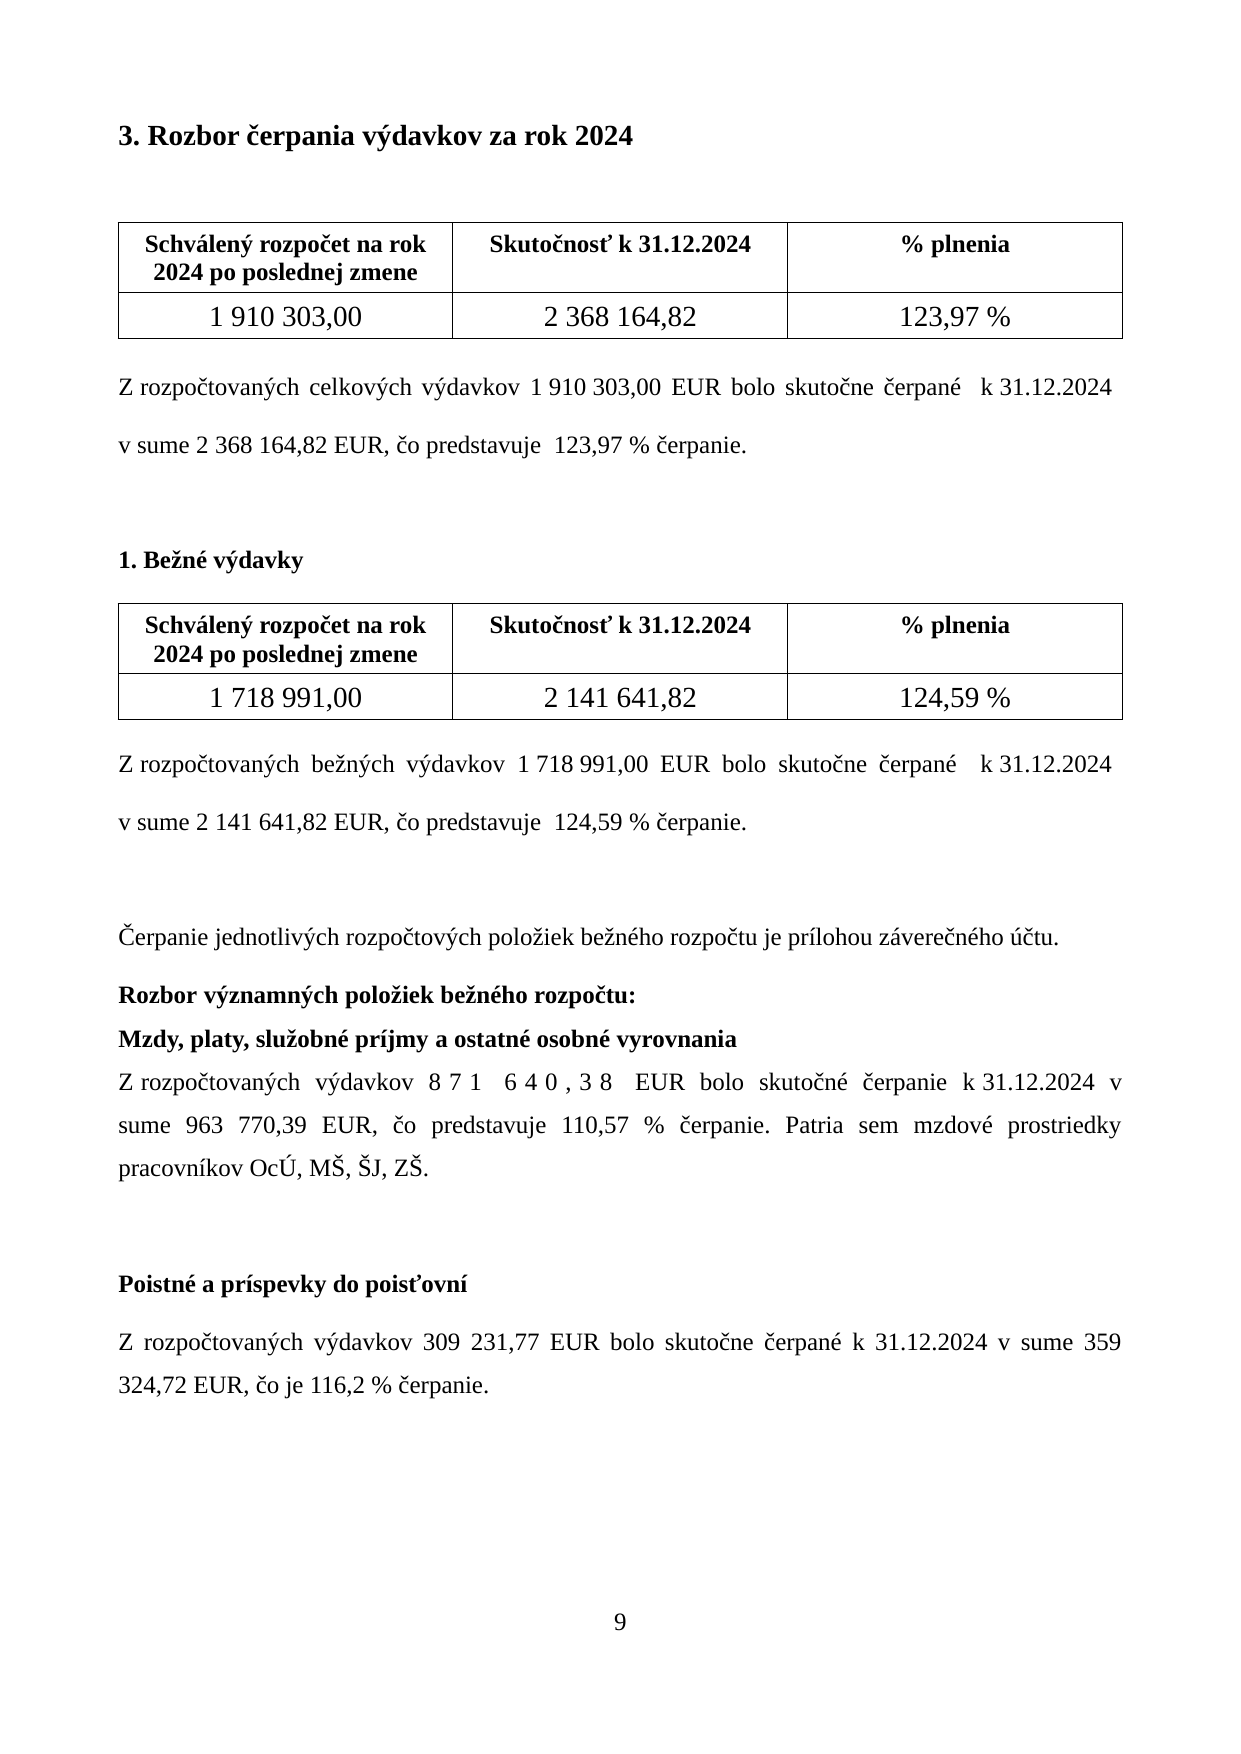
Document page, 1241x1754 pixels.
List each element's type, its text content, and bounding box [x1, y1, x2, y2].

table_cell 2 368 164,82 [453, 293, 787, 338]
text Mzdy, platy, služobné príjmy a ostatné osobné vyrovnania [118, 1024, 1122, 1053]
text Z rozpočtovaných výdavkov 309 231,77 EUR bolo skutočne čerpané k 31.12.2024 v sume 359 324,72 EUR, čo je 116,2 % čerpanie. [118, 1327, 1122, 1398]
table_header % plnenia [788, 604, 1122, 673]
text Z rozpočtovaných bežných výdavkov 1 718 991,00 EUR bolo skutočne čerpané k 31.12.2024 [118, 749, 1122, 778]
table_cell 124,59 % [788, 674, 1122, 719]
text Rozbor významných položiek bežného rozpočtu: [118, 980, 1122, 1009]
table_cell 1 910 303,00 [119, 293, 452, 338]
table_cell 123,97 % [788, 293, 1122, 338]
text Čerpanie jednotlivých rozpočtových položiek bežného rozpočtu je prílohou záverečného účtu. [118, 922, 1122, 951]
table_header Skutočnosť k 31.12.2024 [453, 223, 787, 292]
text v sume 2 141 641,82 EUR, čo predstavuje 124,59 % čerpanie. [118, 807, 1122, 836]
subtitle 3. Rozbor čerpania výdavkov za rok 2024 [118, 118, 1122, 152]
table_header Schválený rozpočet na rok 2024 po poslednej zmene [119, 223, 452, 292]
table_cell 2 141 641,82 [453, 674, 787, 719]
table_cell 1 718 991,00 [119, 674, 452, 719]
text Poistné a príspevky do poisťovní [118, 1269, 1122, 1298]
table_header % plnenia [788, 223, 1122, 292]
text 1. Bežné výdavky [118, 546, 1122, 574]
text Z rozpočtovaných výdavkov 871 640,38 EUR bolo skutočné čerpanie k 31.12.2024 v sume 963 770,39 EUR, čo predstavuje 110,57 % čerpanie. Patria sem mzdové prostriedky pracovníkov OcÚ, MŠ, ŠJ, ZŠ. [118, 1067, 1122, 1182]
text Z rozpočtovaných celkových výdavkov 1 910 303,00 EUR bolo skutočne čerpané k 31.12.2024 [118, 372, 1122, 401]
table_header Skutočnosť k 31.12.2024 [453, 604, 787, 673]
table_header Schválený rozpočet na rok 2024 po poslednej zmene [119, 604, 452, 673]
text v sume 2 368 164,82 EUR, čo predstavuje 123,97 % čerpanie. [118, 430, 1122, 459]
